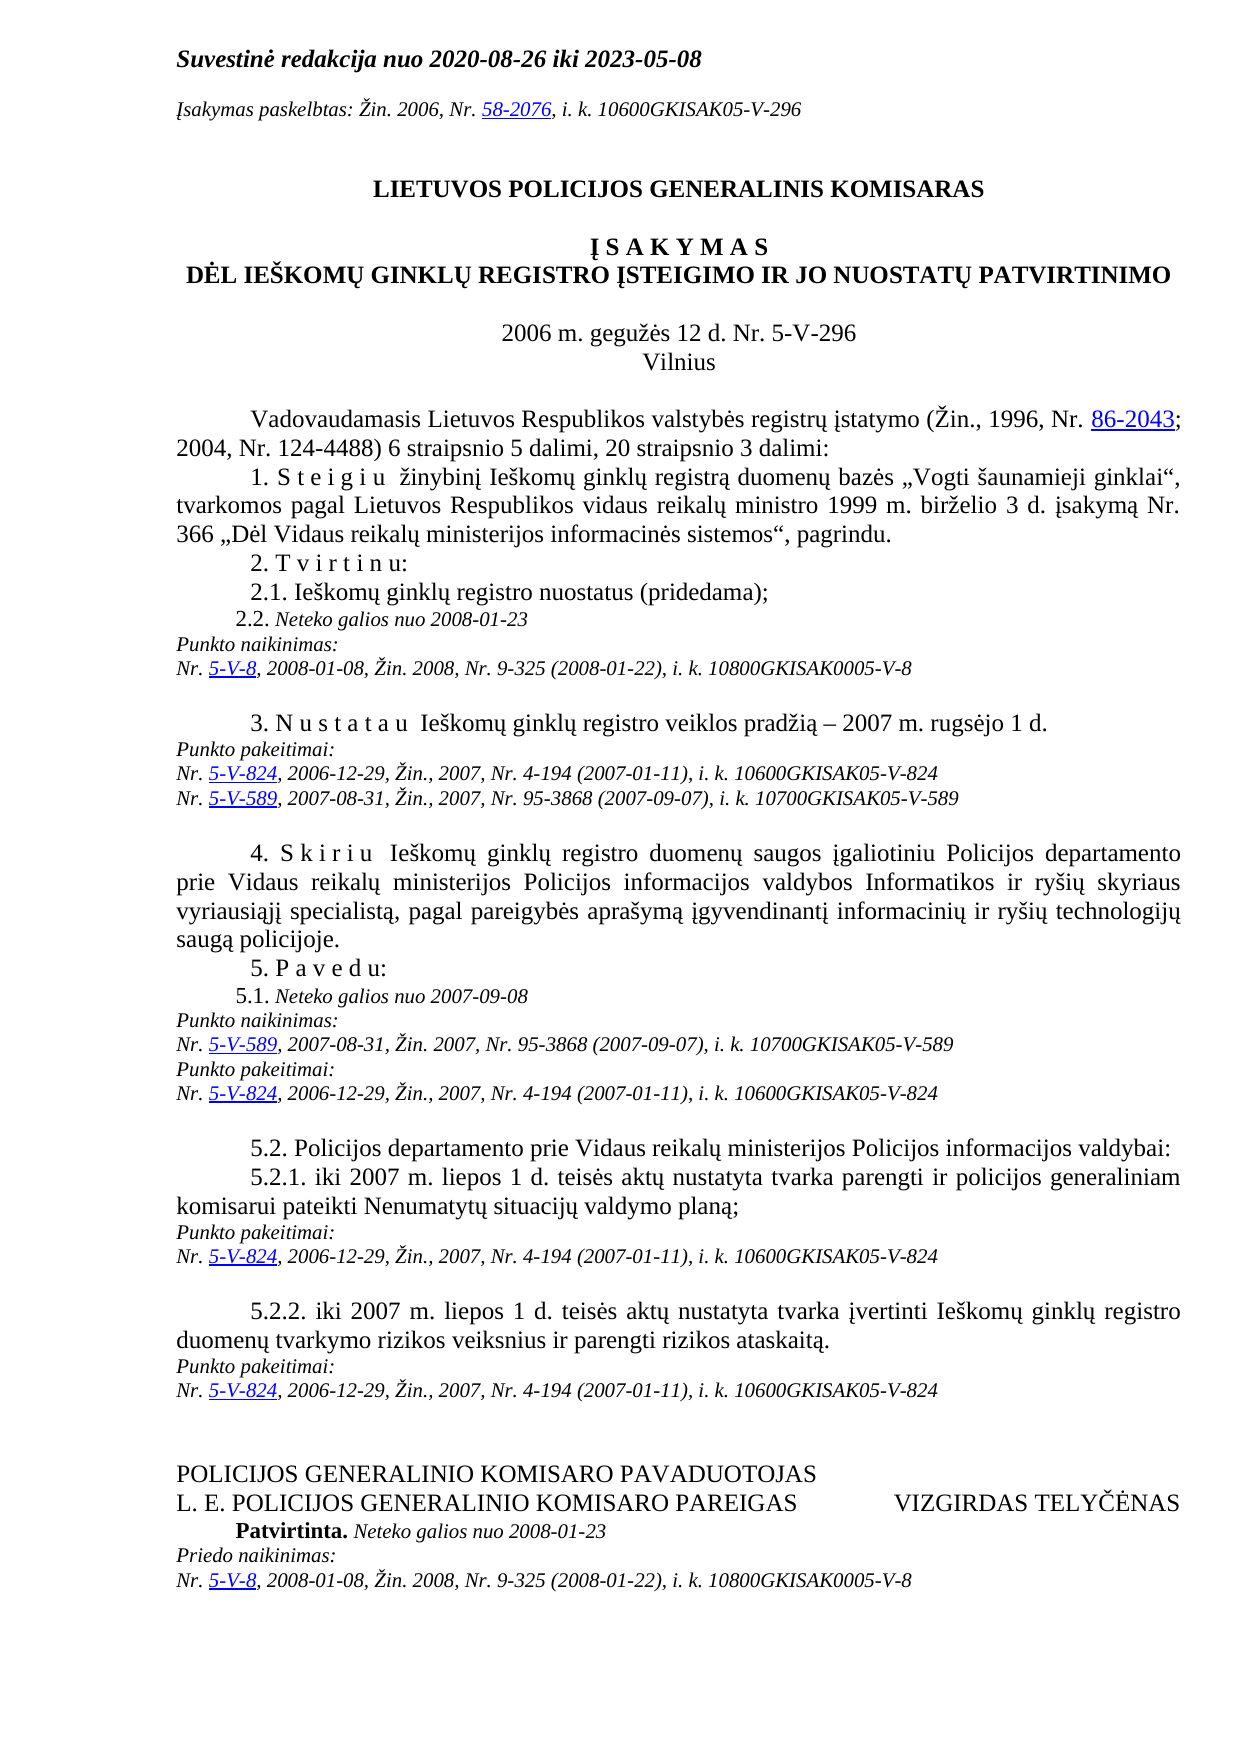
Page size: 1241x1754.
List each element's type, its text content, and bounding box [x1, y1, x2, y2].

text Vilnius [176, 347, 1181, 375]
text 2006 m. gegužės 12 d. Nr. 5-V-296 [176, 318, 1181, 347]
text Punkto naikinimas: [176, 632, 1181, 656]
text 5.2. Policijos departamento prie Vidaus reikalų ministerijos Policijos informacijos valdybai: [176, 1133, 1181, 1162]
text 2. Tvirtinu: [176, 548, 1181, 577]
text POLICIJOS GENERALINIO KOMISARO PAVADUOTOJAS [176, 1459, 1181, 1488]
text LIETUVOS POLICIJOS GENERALINIS KOMISARAS [176, 174, 1181, 203]
text Punkto naikinimas: [176, 1008, 1181, 1032]
text Nr. 5-V-824, 2006-12-29, Žin., 2007, Nr. 4-194 (2007-01-11), i. k. 10600GKISAK05-V-824 [176, 1081, 1181, 1104]
text Į S A K Y M A S [176, 232, 1181, 260]
text L. E. POLICIJOS GENERALINIO KOMISARO PAREIGAS VIZGIRDAS TELYČĖNAS [176, 1488, 1181, 1517]
text Suvestinė redakcija nuo 2020-08-26 iki 2023-05-08 [176, 44, 1181, 73]
text 5.2.2. iki 2007 m. liepos 1 d. teisės aktų nustatyta tvarka įvertinti Ieškomų ginklų registro duomenų tvarkymo rizikos veiksnius ir parengti rizikos ataskaitą. [176, 1296, 1181, 1354]
text Nr. 5-V-589, 2007-08-31, Žin. 2007, Nr. 95-3868 (2007-09-07), i. k. 10700GKISAK05-V-589 [176, 1032, 1181, 1056]
text 5.2.1. iki 2007 m. liepos 1 d. teisės aktų nustatyta tvarka parengti ir policijos generaliniam komisarui pateikti Nenumatytų situacijų valdymo planą; [176, 1162, 1181, 1219]
text 4. Skiriu Ieškomų ginklų registro duomenų saugos įgaliotiniu Policijos departamento prie Vidaus reikalų ministerijos Policijos informacijos valdybos Informatikos ir ryšių skyriaus vyriausiąjį specialistą, pagal pareigybės aprašymą įgyvendinantį informacinių ir ryšių technologijų saugą policijoje. [176, 838, 1181, 953]
text Vadovaudamasis Lietuvos Respublikos valstybės registrų įstatymo (Žin., 1996, Nr. 86-2043; 2004, Nr. 124-4488) 6 straipsnio 5 dalimi, 20 straipsnio 3 dalimi: [176, 404, 1181, 462]
text Punkto pakeitimai: [176, 1219, 1181, 1244]
text Nr. 5-V-8, 2008-01-08, Žin. 2008, Nr. 9-325 (2008-01-22), i. k. 10800GKISAK0005-V-8 [176, 1567, 1181, 1592]
text Nr. 5-V-8, 2008-01-08, Žin. 2008, Nr. 9-325 (2008-01-22), i. k. 10800GKISAK0005-V-8 [176, 656, 1181, 680]
text Nr. 5-V-824, 2006-12-29, Žin., 2007, Nr. 4-194 (2007-01-11), i. k. 10600GKISAK05-V-824 [176, 1244, 1181, 1268]
text Įsakymas paskelbtas: Žin. 2006, Nr. 58-2076, i. k. 10600GKISAK05-V-296 [176, 97, 1181, 121]
text 2.1. Ieškomų ginklų registro nuostatus (pridedama); [176, 577, 1181, 605]
text 5. Pavedu: [176, 953, 1181, 982]
text Priedo naikinimas: [176, 1543, 1181, 1567]
text 2.2. Neteko galios nuo 2008-01-23 [176, 605, 1181, 632]
text Nr. 5-V-824, 2006-12-29, Žin., 2007, Nr. 4-194 (2007-01-11), i. k. 10600GKISAK05-V-824 [176, 1378, 1181, 1402]
text DĖL IEŠKOMŲ GINKLŲ REGISTRO ĮSTEIGIMO IR JO NUOSTATŲ PATVIRTINIMO [176, 260, 1181, 289]
text 5.1. Neteko galios nuo 2007-09-08 [176, 982, 1181, 1008]
text 1. Steigiu žinybinį Ieškomų ginklų registrą duomenų bazės „Vogti šaunamieji ginklai“, tvarkomos pagal Lietuvos Respublikos vidaus reikalų ministro 1999 m. birželio 3 d. įsakymą Nr. 366 „Dėl Vidaus reikalų ministerijos informacinės sistemos“, pagrindu. [176, 462, 1181, 548]
text 3. Nustatau Ieškomų ginklų registro veiklos pradžią – 2007 m. rugsėjo 1 d. [176, 708, 1181, 737]
text Nr. 5-V-589, 2007-08-31, Žin., 2007, Nr. 95-3868 (2007-09-07), i. k. 10700GKISAK05-V-589 [176, 785, 1181, 809]
text Punkto pakeitimai: [176, 737, 1181, 761]
text Punkto pakeitimai: [176, 1056, 1181, 1081]
text Nr. 5-V-824, 2006-12-29, Žin., 2007, Nr. 4-194 (2007-01-11), i. k. 10600GKISAK05-V-824 [176, 761, 1181, 785]
text Patvirtinta. Neteko galios nuo 2008-01-23 [176, 1517, 1181, 1543]
text Punkto pakeitimai: [176, 1354, 1181, 1378]
